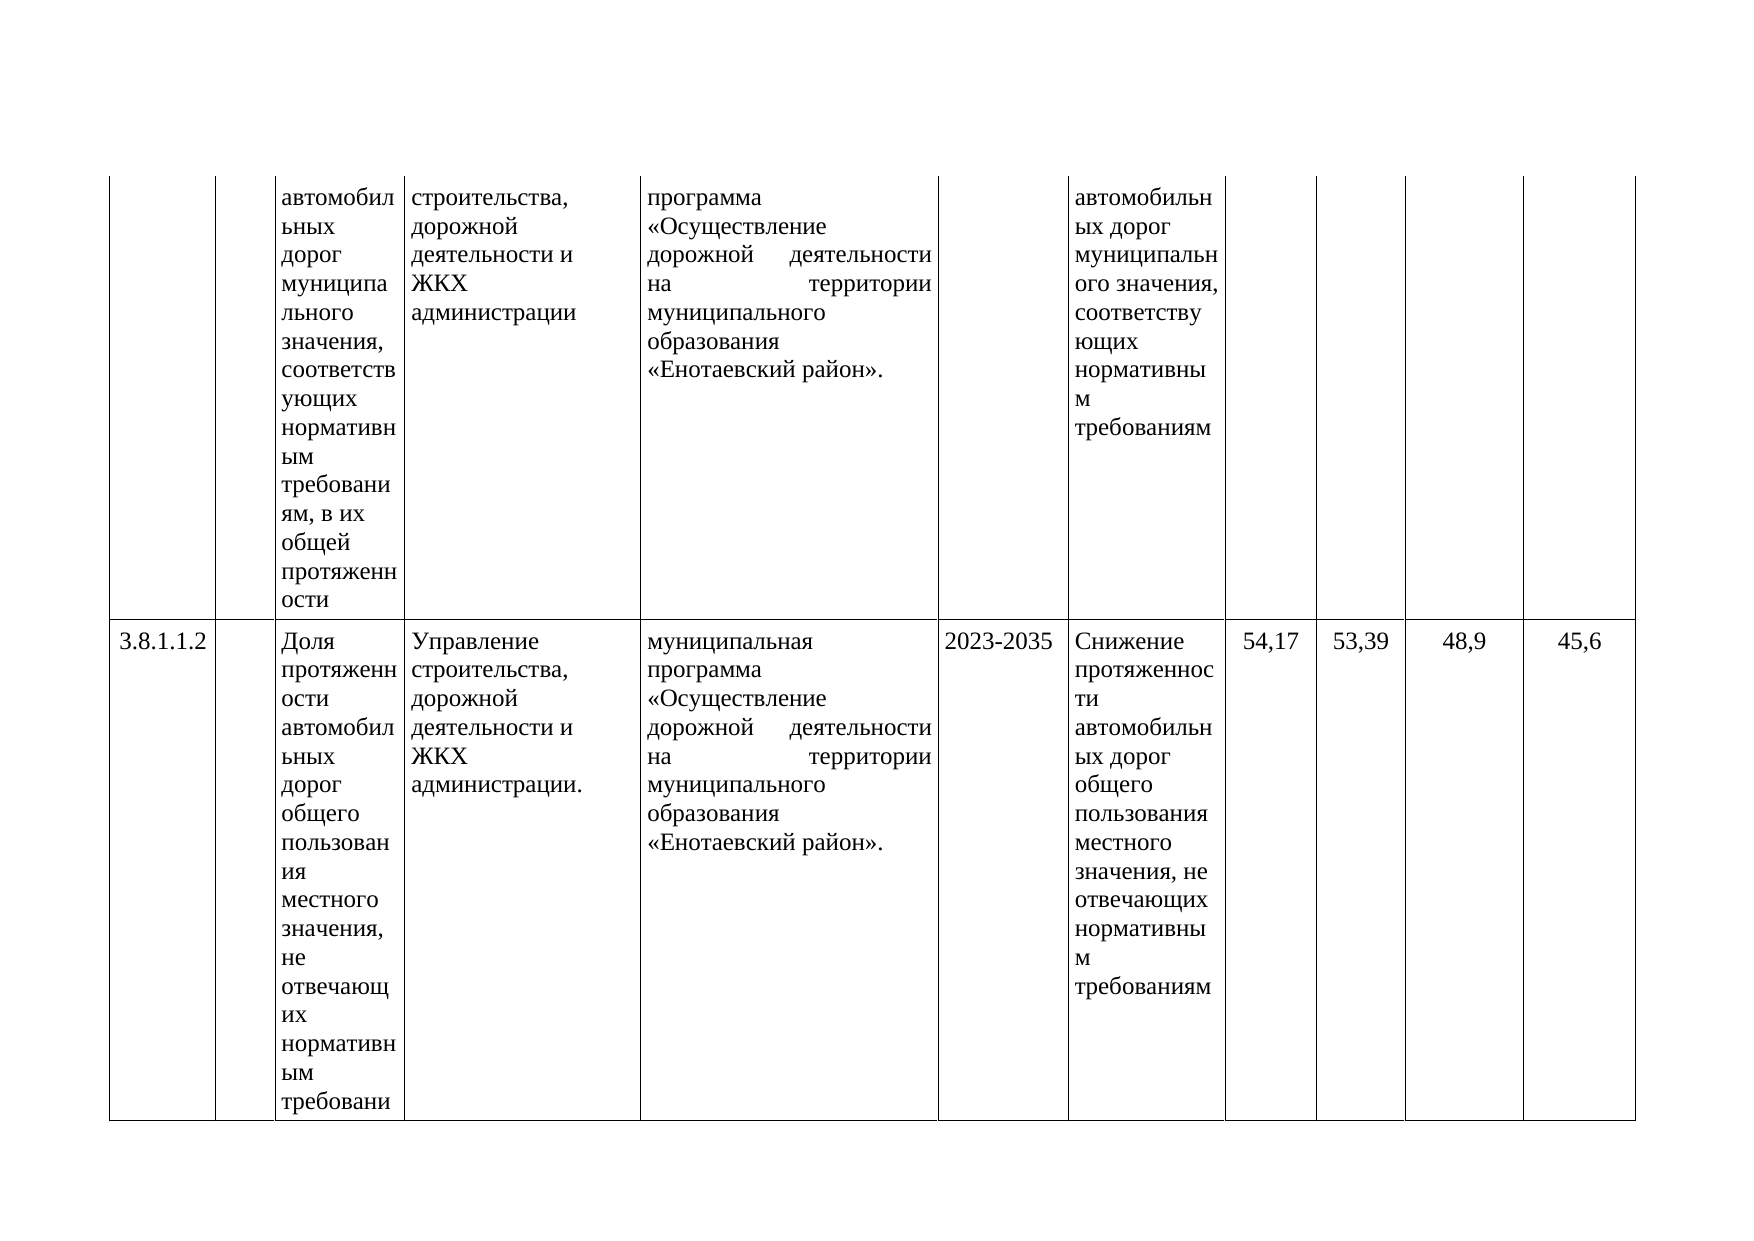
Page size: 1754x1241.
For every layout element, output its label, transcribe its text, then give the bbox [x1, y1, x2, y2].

table_cell 2023-2035 [939, 620, 1068, 1120]
table_cell 54,17 [1226, 620, 1316, 1120]
table_cell [216, 176, 274, 619]
table_cell Доля протяженности автомобильных дорог общего пользования местного значения, не отвечающих нормативным требовани [276, 620, 404, 1120]
table_cell строительства, дорожной деятельности и ЖКХ администрации [405, 176, 640, 619]
table_cell [1406, 176, 1523, 619]
table_cell [110, 176, 215, 619]
table_cell автомобильных дорог муниципального значения, соответствующих нормативным требованиям, в их общей протяженности [276, 176, 404, 619]
table_cell [1226, 176, 1316, 619]
table_cell [1317, 176, 1404, 619]
table_cell 3.8.1.1.2 [110, 620, 215, 1120]
table_cell 48,9 [1406, 620, 1523, 1120]
table_cell Снижение протяженности автомобильных дорог общего пользования местного значения, не отвечающих нормативным требованиям [1069, 620, 1224, 1120]
table_cell [216, 620, 274, 1120]
table_cell муниципальная программа «Осуществление дорожной деятельности на территории муниципального образования «Енотаевский район». [641, 620, 937, 1120]
table_cell Управление строительства, дорожной деятельности и ЖКХ администрации. [405, 620, 640, 1120]
table_cell программа «Осуществление дорожной деятельности на территории муниципального образования «Енотаевский район». [641, 176, 937, 619]
table_cell 45,6 [1524, 620, 1635, 1120]
table_cell [939, 176, 1068, 619]
table_cell автомобильных дорог муниципального значения, соответствующих нормативным требованиям [1069, 176, 1224, 619]
table_cell [1524, 176, 1635, 619]
table_cell 53,39 [1317, 620, 1404, 1120]
